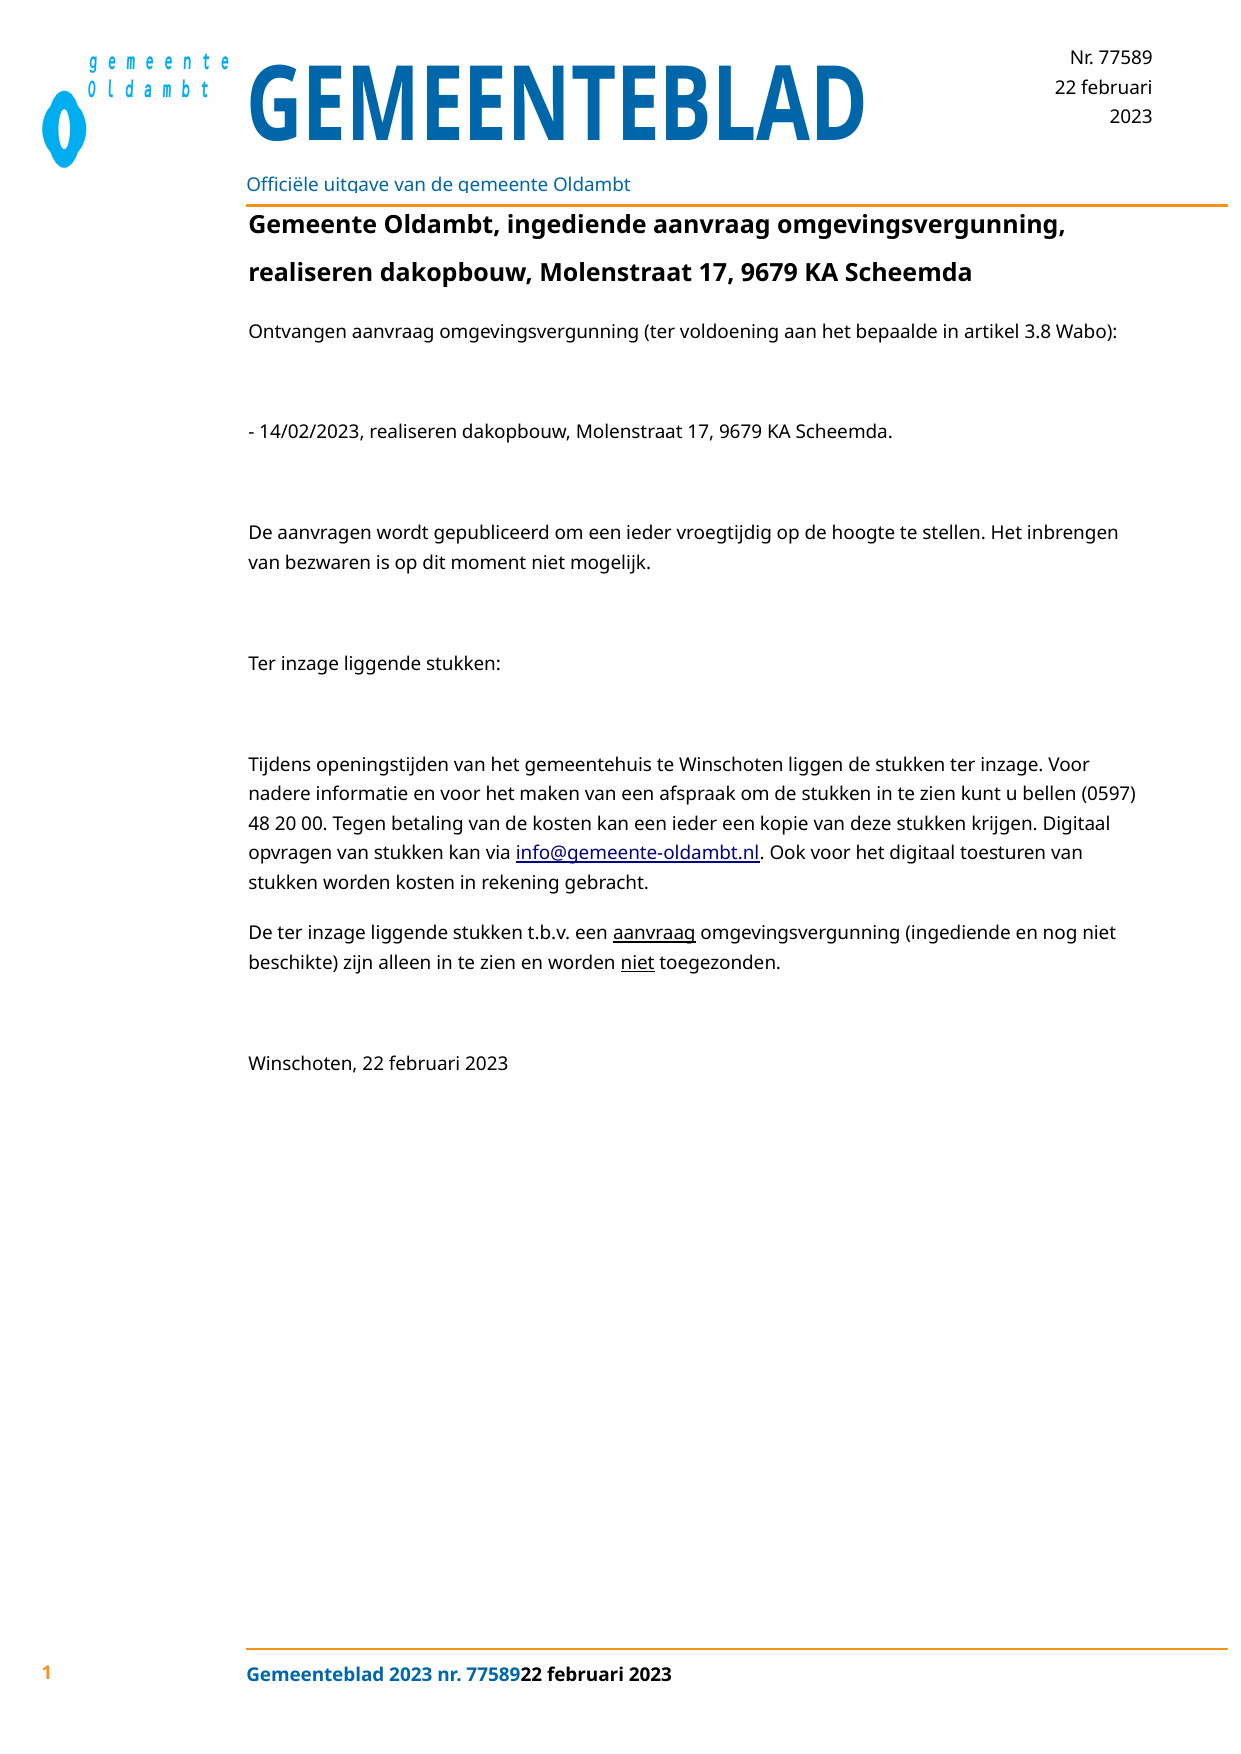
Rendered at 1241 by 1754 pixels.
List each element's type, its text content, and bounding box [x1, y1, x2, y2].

text Ter inzage liggende stukken: [248, 650, 1152, 676]
text Gemeente Oldambt, ingediende aanvraag omgevingsvergunning, realiseren dakopbouw, Molenstraat 17, 9679 KA Scheemda [248, 207, 1152, 288]
text - 14/02/2023, realiseren dakopbouw, Molenstraat 17, 9679 KA Scheemda. [248, 419, 1152, 444]
text De ter inzage liggende stukken t.b.v. een aanvraag omgevingsvergunning (ingediende en nog niet beschikte) zijn alleen in te zien en worden niet toegezonden. [248, 919, 1152, 975]
text Winschoten, 22 februari 2023 [248, 1050, 1152, 1076]
picture [41, 47, 231, 172]
text Ontvangen aanvraag omgevingsvergunning (ter voldoening aan het bepaalde in artikel 3.8 Wabo): [248, 318, 1152, 344]
text De aanvragen wordt gepubliceerd om een ieder vroegtijdig op de hoogte te stellen. Het inbrengen van bezwaren is op dit moment niet mogelijk. [248, 519, 1152, 575]
text Tijdens openingstijden van het gemeentehuis te Winschoten liggen de stukken ter inzage. Voor nadere informatie en voor het maken van een afspraak om de stukken in te zien kunt u bellen (0597) 48 20 00. Tegen betaling van de kosten kan een ieder een kopie van deze stukken krijgen. Digitaal opvragen van stukken kan via info@gemeente-oldambt.nl. Ook voor het digitaal toesturen van stukken worden kosten in rekening gebracht. [248, 751, 1152, 895]
